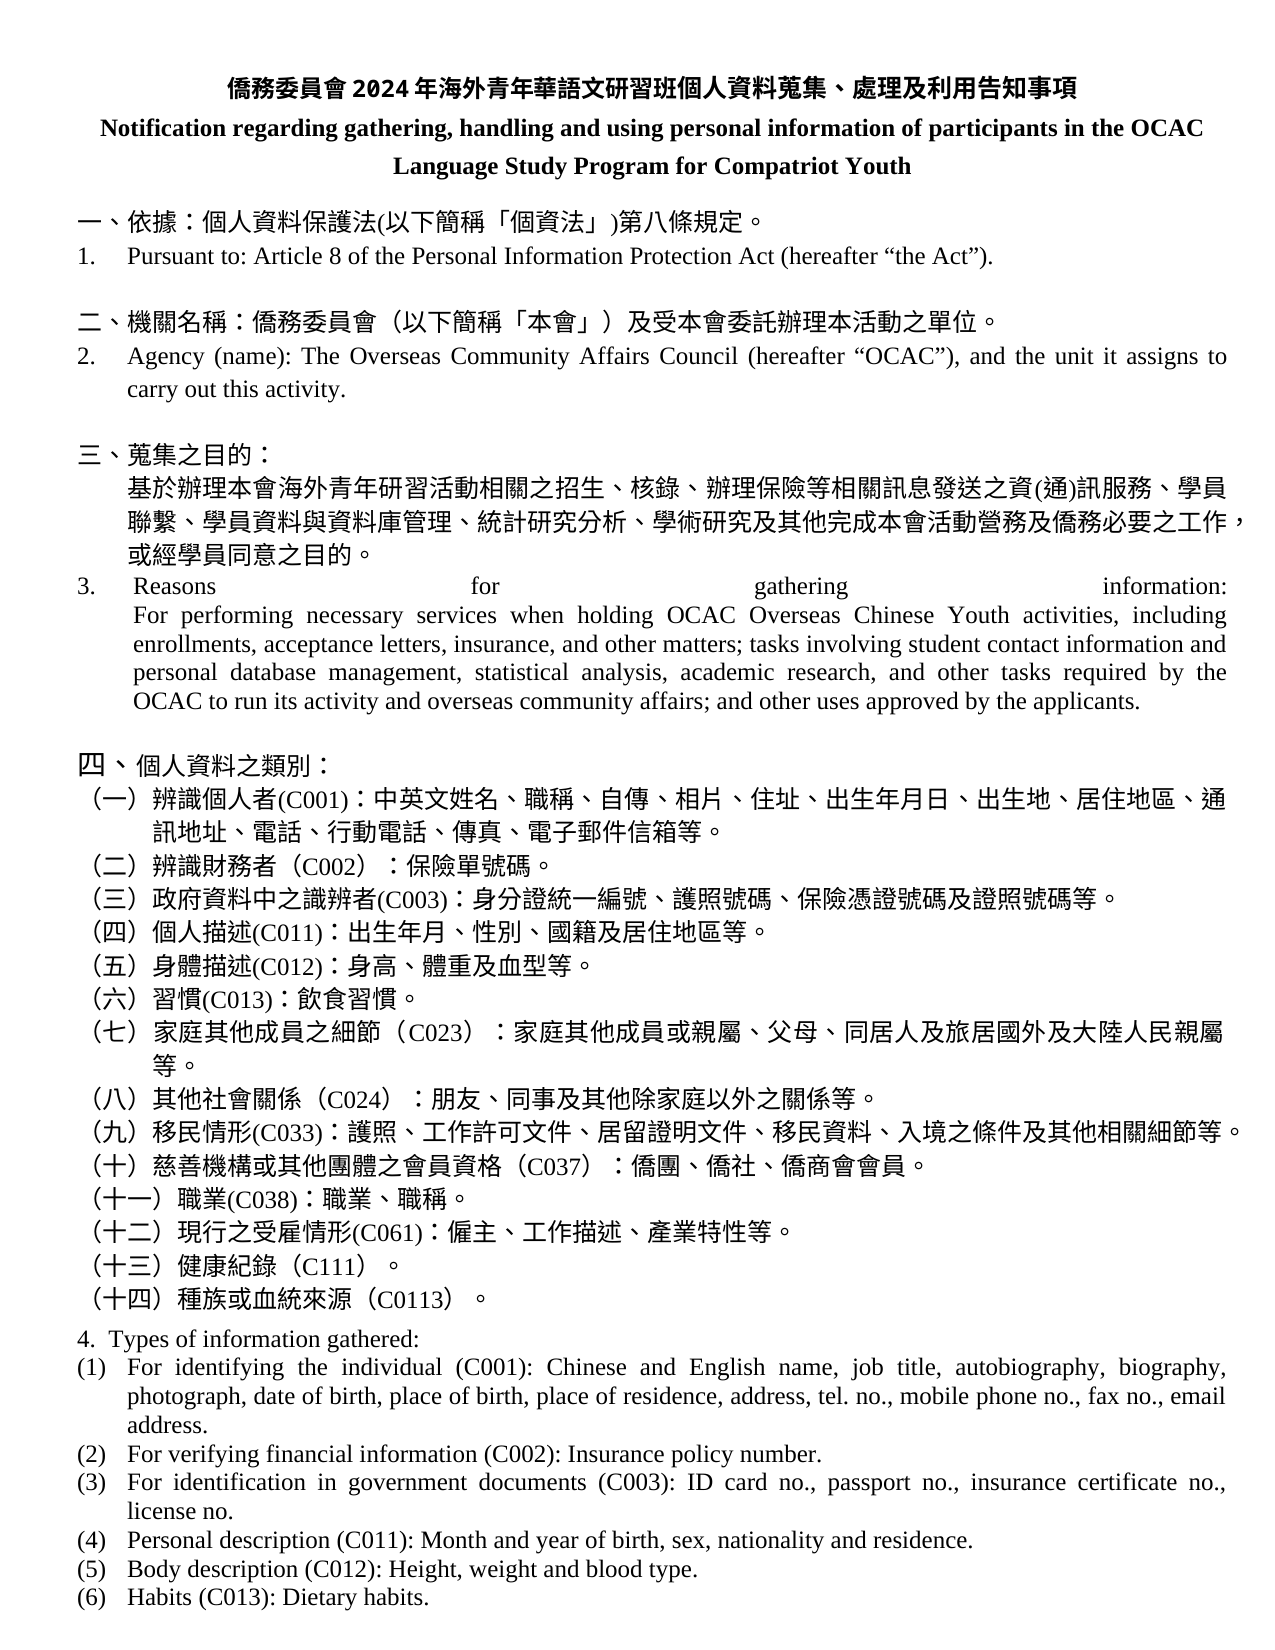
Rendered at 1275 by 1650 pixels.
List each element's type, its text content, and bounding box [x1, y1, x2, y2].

text 僑務委員會2024年海外青年華語文研習班個人資料蒐集、處理及利用告知事項 [77, 67, 1228, 104]
text （二）辨識財務者（C002）：保險單號碼。 [77, 848, 1228, 882]
text 三、蒐集之目的： [77, 438, 1228, 471]
text （一）辨識個人者(C001)：中英文姓名、職稱、自傳、相片、住址、出生年月日、出生地、居住地區、通訊地址、電話、行動電話、傳真、電子郵件信箱等。 [77, 782, 1228, 848]
text （四）個人描述(C011)：出生年月、性別、國籍及居住地區等。 [77, 915, 1228, 948]
text 1. Pursuant to: Article 8 of the Personal Information Protection Act (hereafter “the Act”). [77, 238, 1228, 271]
list For verifying financial information (C002): Insurance policy number. [77, 1439, 1228, 1467]
text （七）家庭其他成員之細節（C023）：家庭其他成員或親屬、父母、同居人及旅居國外及大陸人民親屬等。 [77, 1015, 1228, 1082]
text 3. Reasons for gathering information: For performing necessary services when holding OCAC Overseas Chinese Youth activities, including enrollments, acceptance letters, insurance, and other matters; tasks involving student contact information and personal database management, statistical analysis, academic research, and other tasks required by the OCAC to run its activity and overseas community affairs; and other uses approved by the applicants. [77, 571, 1228, 715]
text （三）政府資料中之識辨者(C003)：身分證統一編號、護照號碼、保險憑證號碼及證照號碼等。 [77, 882, 1228, 915]
text （六）習慣(C013)：飲食習慣。 [77, 982, 1228, 1015]
text 二、機關名稱：僑務委員會（以下簡稱「本會」）及受本會委託辦理本活動之單位。 [77, 304, 1228, 338]
list Body description (C012): Height, weight and blood type. [77, 1554, 1228, 1582]
text （八）其他社會關係（C024）：朋友、同事及其他除家庭以外之關係等。 [77, 1082, 1228, 1115]
list Habits (C013): Dietary habits. [77, 1582, 1228, 1611]
text （十一）職業(C038)：職業、職稱。 [77, 1182, 1228, 1215]
text Notification regarding gathering, handling and using personal information of participants in the OCAC Language Study Program for Compatriot Youth [77, 104, 1228, 179]
text （十）慈善機構或其他團體之會員資格（C037）：僑團、僑社、僑商會會員。 [77, 1148, 1228, 1182]
list Personal description (C011): Month and year of birth, sex, nationality and residence. [77, 1525, 1228, 1554]
text （九）移民情形(C033)：護照、工作許可文件、居留證明文件、移民資料、入境之條件及其他相關細節等。 [77, 1115, 1228, 1148]
text （十二）現行之受雇情形(C061)：僱主、工作描述、產業特性等。 [77, 1215, 1228, 1248]
text （五）身體描述(C012)：身高、體重及血型等。 [77, 948, 1228, 982]
text （十四）種族或血統來源（C0113）。 [77, 1282, 1228, 1315]
list For identification in government documents (C003): ID card no., passport no., insurance certificate no., license no. [77, 1467, 1228, 1525]
text 一、依據：個人資料保護法(以下簡稱「個資法」)第八條規定。 [77, 204, 1228, 238]
text 基於辦理本會海外青年研習活動相關之招生、核錄、辦理保險等相關訊息發送之資(通)訊服務、學員聯繫、學員資料與資料庫管理、統計研究分析、學術研究及其他完成本會活動營務及僑務必要之工作，或經學員同意之目的。 [127, 471, 1228, 571]
text 2. Agency (name): The Overseas Community Affairs Council (hereafter “OCAC”), and the unit it assigns to carry out this activity. [77, 338, 1228, 404]
list 個人資料之類別： [77, 748, 1228, 782]
text 4. Types of information gathered: [77, 1315, 1228, 1352]
text （十三）健康紀錄（C111）。 [77, 1248, 1228, 1282]
list For identifying the individual (C001): Chinese and English name, job title, autobiography, biography, photograph, date of birth, place of birth, place of residence, address, tel. no., mobile phone no., fax no., email address. [77, 1352, 1228, 1439]
